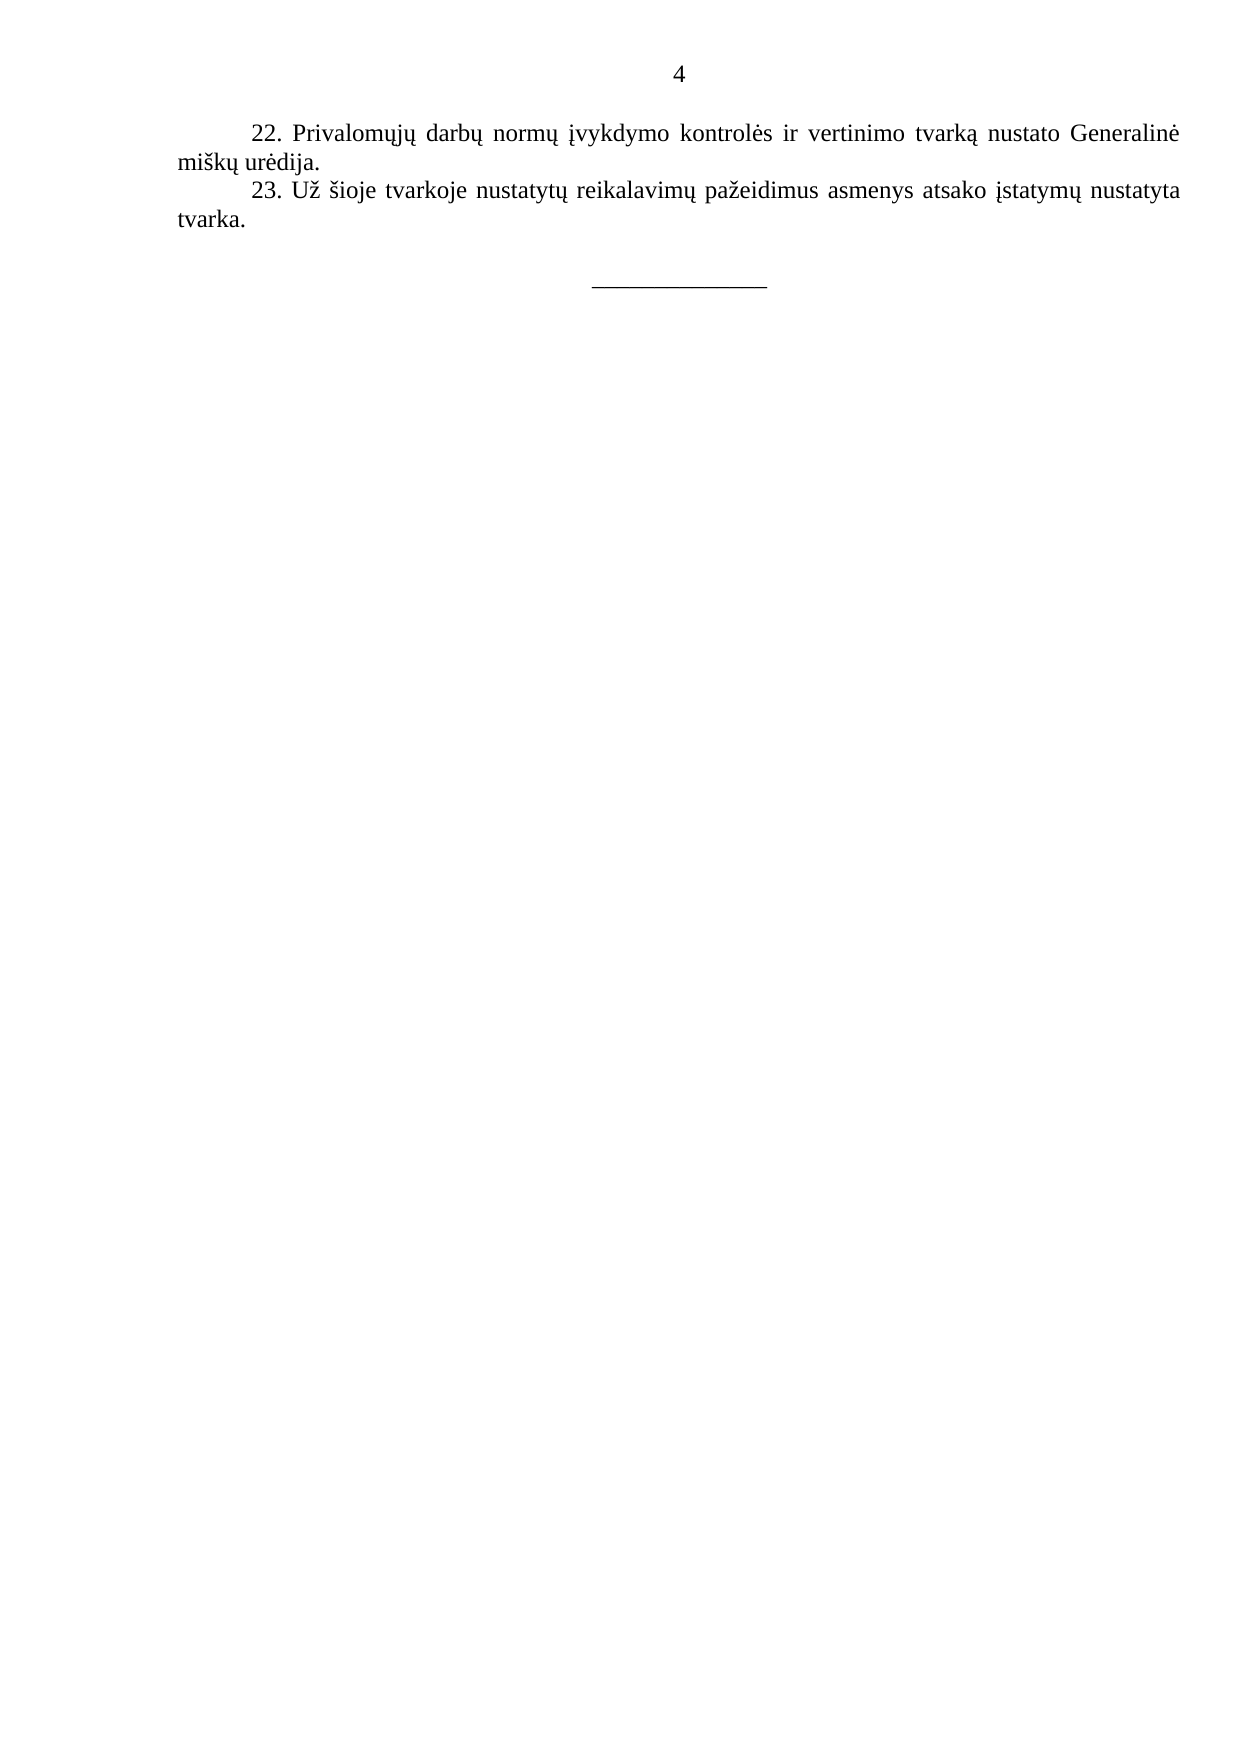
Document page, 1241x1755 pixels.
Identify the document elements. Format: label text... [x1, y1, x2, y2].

text 23. Už šioje tvarkoje nustatytų reikalavimų pažeidimus asmenys atsako įstatymų nustatyta tvarka. [177, 176, 1181, 233]
text ______________ [177, 262, 1181, 291]
text 22. Privalomųjų darbų normų įvykdymo kontrolės ir vertinimo tvarką nustato Generalinė miškų urėdija. [177, 118, 1181, 176]
